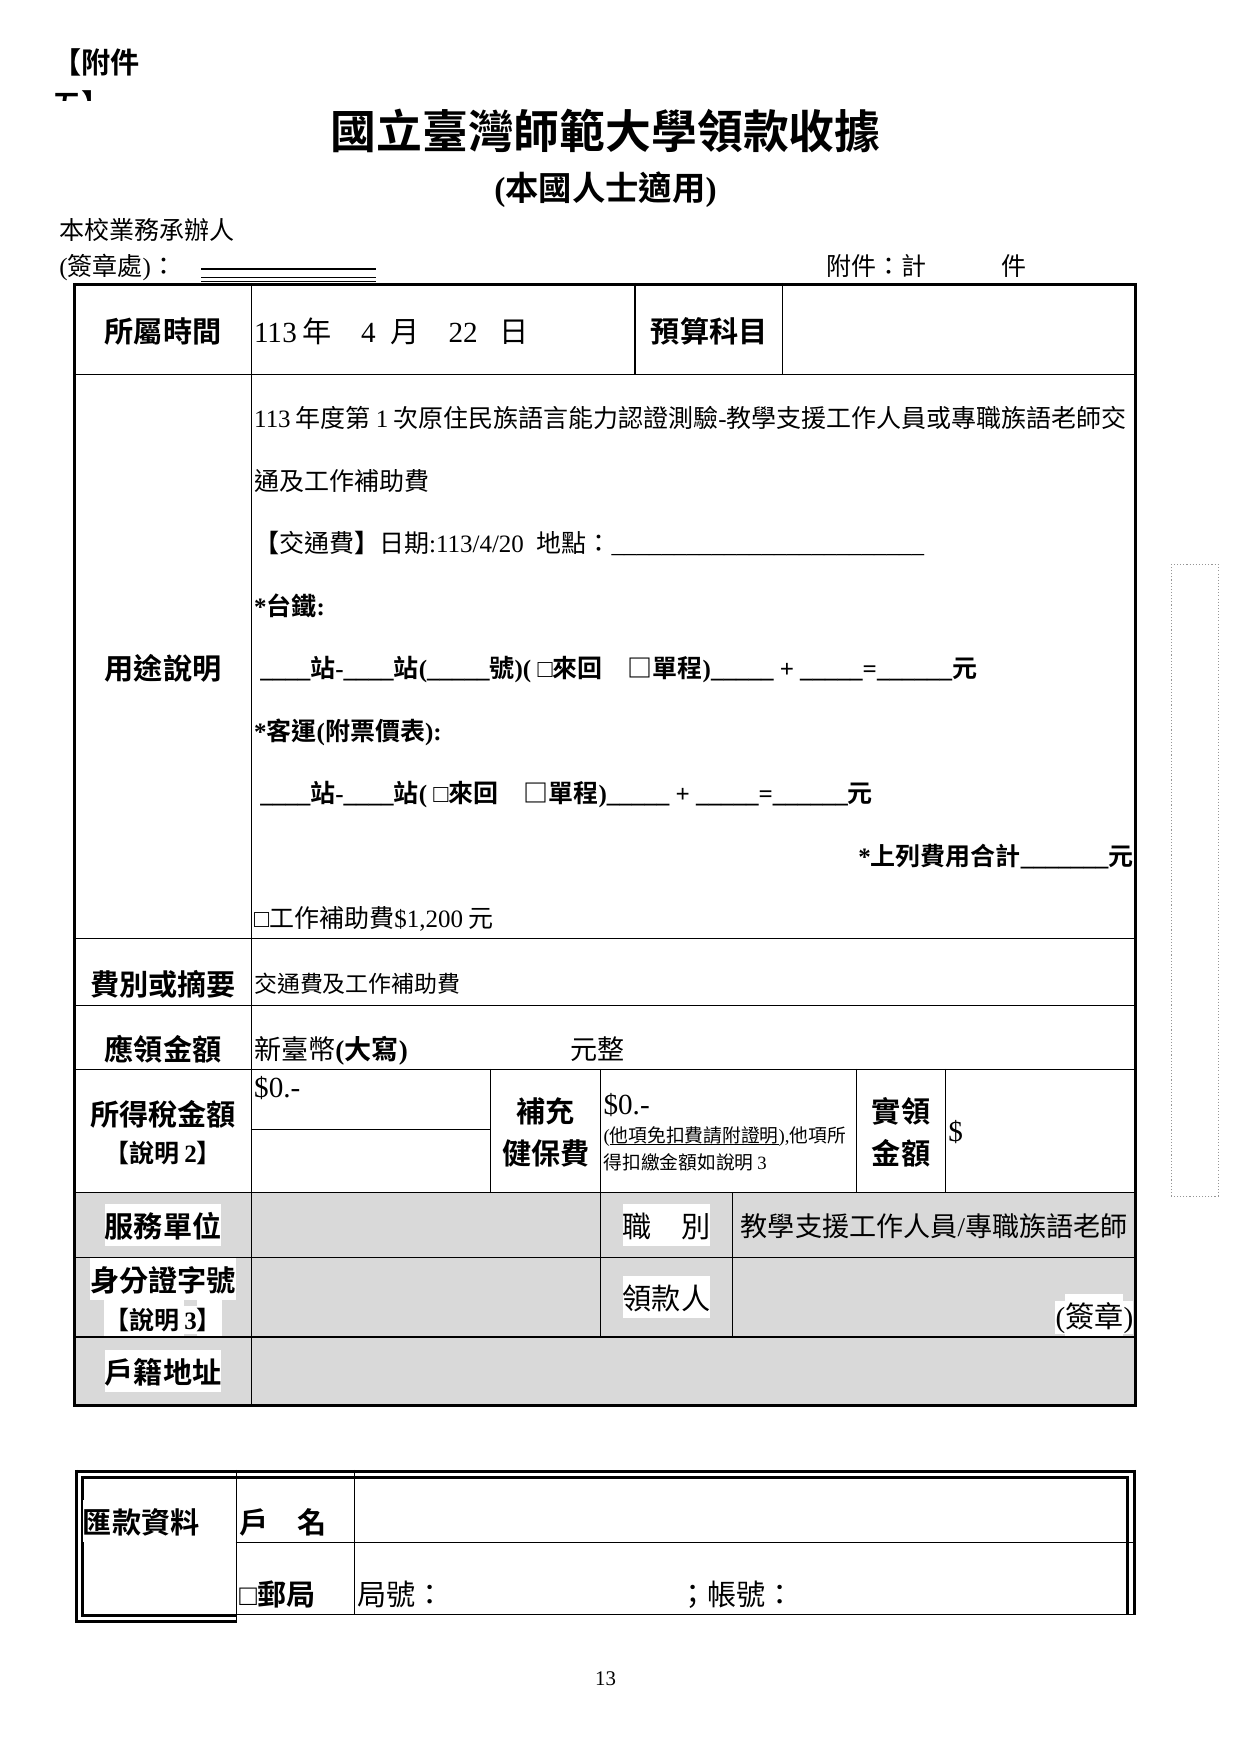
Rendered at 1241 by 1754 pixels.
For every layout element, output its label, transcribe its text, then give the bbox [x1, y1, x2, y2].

table_cell □郵局 [237, 1543, 354, 1613]
text (本國人士適用) [59, 162, 1152, 210]
table_header 所屬時間 [76, 286, 251, 374]
text (簽章處)： 附件：計 件 [59, 247, 1152, 283]
table_header [355, 1473, 1131, 1542]
text 國立臺灣師範大學領款收據 [37, 32, 1152, 162]
table_cell [252, 1258, 600, 1336]
table_cell 新臺幣(大寫) 元整 [252, 1006, 1134, 1069]
table_cell 職 別 [601, 1193, 732, 1257]
table_cell $ [946, 1070, 1134, 1192]
table_header 匯款資料 [80, 1473, 236, 1613]
table_header 戶 名 [237, 1479, 354, 1542]
table_cell 應領金額 [76, 1006, 251, 1069]
table_cell 教學支援工作人員/專職族語老師 [733, 1193, 1134, 1257]
table_cell $0.- (他項免扣費請附證明),他項所得扣繳金額如說明3 [601, 1070, 856, 1192]
table_header [783, 286, 1134, 374]
table_cell 身分證字號 【說明3】 [76, 1258, 251, 1336]
table_cell [252, 1130, 490, 1192]
table_header 預算科目 [636, 286, 782, 374]
table_header [355, 1479, 1126, 1542]
table_cell 113年度第1次原住民族語言能力認證測驗-教學支援工作人員或專職族語老師交通及工作補助費 【交通費】日期:113/4/20 地點：_________________________ *台鐵: ____站-____站(_____號)( □來回 □單程)_____ + _____=______元 *客運(附票價表): ____站-____站( □來回 □單程)_____ + _____=______元 *上列費用合計_______元 □工作補助費$1,200元 [252, 375, 1134, 937]
table_cell 費別或摘要 [76, 939, 251, 1005]
table_cell 戶籍地址 [76, 1338, 251, 1404]
table_cell 局號： ；帳號： [355, 1543, 1126, 1613]
table_cell [252, 1193, 600, 1257]
table_cell [252, 1338, 1134, 1404]
table_cell $0.- [252, 1070, 490, 1128]
text 本校業務承辦人 [59, 210, 1152, 247]
table_cell 交通費及工作補助費 [252, 939, 1134, 1005]
table_cell 用途說明 [76, 375, 251, 937]
table_cell 補充 健保費 [491, 1070, 600, 1192]
table_cell 所得稅金額 【說明2】 [76, 1070, 251, 1192]
table_cell 服務單位 [76, 1193, 251, 1257]
table_cell [1171, 564, 1219, 1196]
table_cell 實領金額 [857, 1070, 945, 1192]
table_cell (簽章) [733, 1258, 1134, 1336]
text 【附件五】 [52, 39, 172, 101]
table_cell 領款人 [601, 1258, 732, 1336]
table_header 113年 4 月 22 日 [252, 286, 634, 374]
